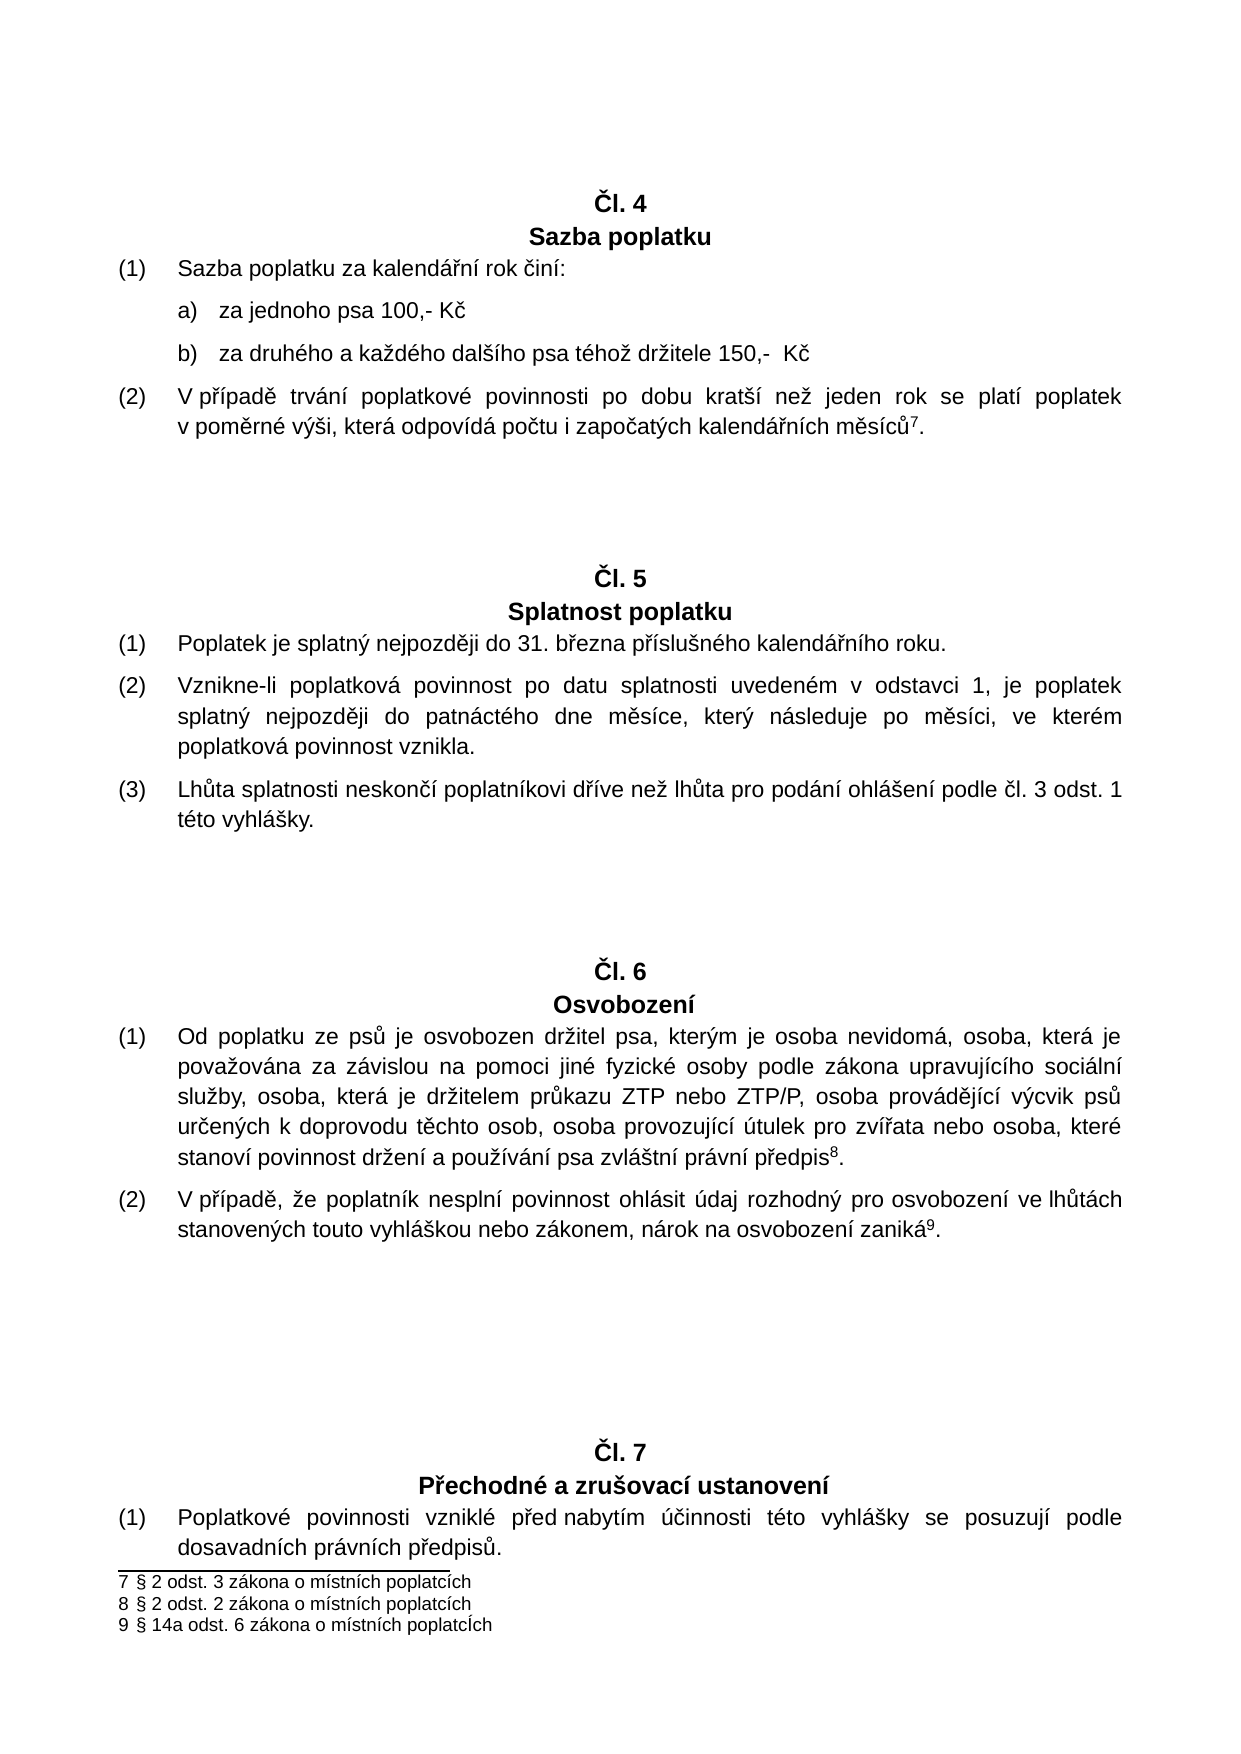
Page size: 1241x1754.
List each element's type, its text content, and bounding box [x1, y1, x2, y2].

list § 14a odst. 6 zákona o místních poplatcÍch [118, 1614, 1122, 1635]
list V případě, že poplatník nesplní povinnost ohlásit údaj rozhodný pro osvobození ve lhůtách stanovených touto vyhláškou nebo zákonem, nárok na osvobození zaniká. [118, 1186, 1122, 1243]
list Sazba poplatku za kalendářní rok činí: [118, 255, 1122, 281]
list Od poplatku ze psů je osvobozen držitel psa, kterým je osoba nevidomá, osoba, která je považována za závislou na pomoci jiné fyzické osoby podle zákona upravujícího sociální služby, osoba, která je držitelem průkazu ZTP nebo ZTP/P, osoba provádějící výcvik psů určených k doprovodu těchto osob, osoba provozující útulek pro zvířata nebo osoba, které stanoví povinnost držení a používání psa zvláštní právní předpis. [118, 1023, 1122, 1170]
list za jednoho psa 100,- Kč [177, 297, 1122, 324]
subtitle Čl. 7 Přechodné a zrušovací ustanovení [118, 1438, 1122, 1499]
subtitle Čl. 5 Splatnost poplatku [118, 564, 1122, 626]
list § 2 odst. 2 zákona o místních poplatcích [118, 1592, 1122, 1614]
list § 2 odst. 3 zákona o místních poplatcích [118, 1571, 1122, 1592]
list V případě trvání poplatkové povinnosti po dobu kratší než jeden rok se platí poplatek v poměrné výši, která odpovídá počtu i započatých kalendářních měsíců. [118, 383, 1122, 439]
list Vznikne-li poplatková povinnost po datu splatnosti uvedeném v odstavci 1, je poplatek splatný nejpozději do patnáctého dne měsíce, který následuje po měsíci, ve kterém poplatková povinnost vznikla. [118, 672, 1122, 759]
subtitle Čl. 6 Osvobození [118, 957, 1122, 1018]
list Poplatek je splatný nejpozději do 31. března příslušného kalendářního roku. [118, 630, 1122, 656]
list Lhůta splatnosti neskončí poplatníkovi dříve než lhůta pro podání ohlášení podle čl. 3 odst. 1 této vyhlášky. [118, 776, 1122, 832]
list Poplatkové povinnosti vzniklé před nabytím účinnosti této vyhlášky se posuzují podle dosavadních právních předpisů. [118, 1504, 1122, 1560]
subtitle Čl. 4 Sazba poplatku [118, 189, 1122, 250]
list za druhého a každého dalšího psa téhož držitele 150,- Kč [177, 340, 1122, 366]
